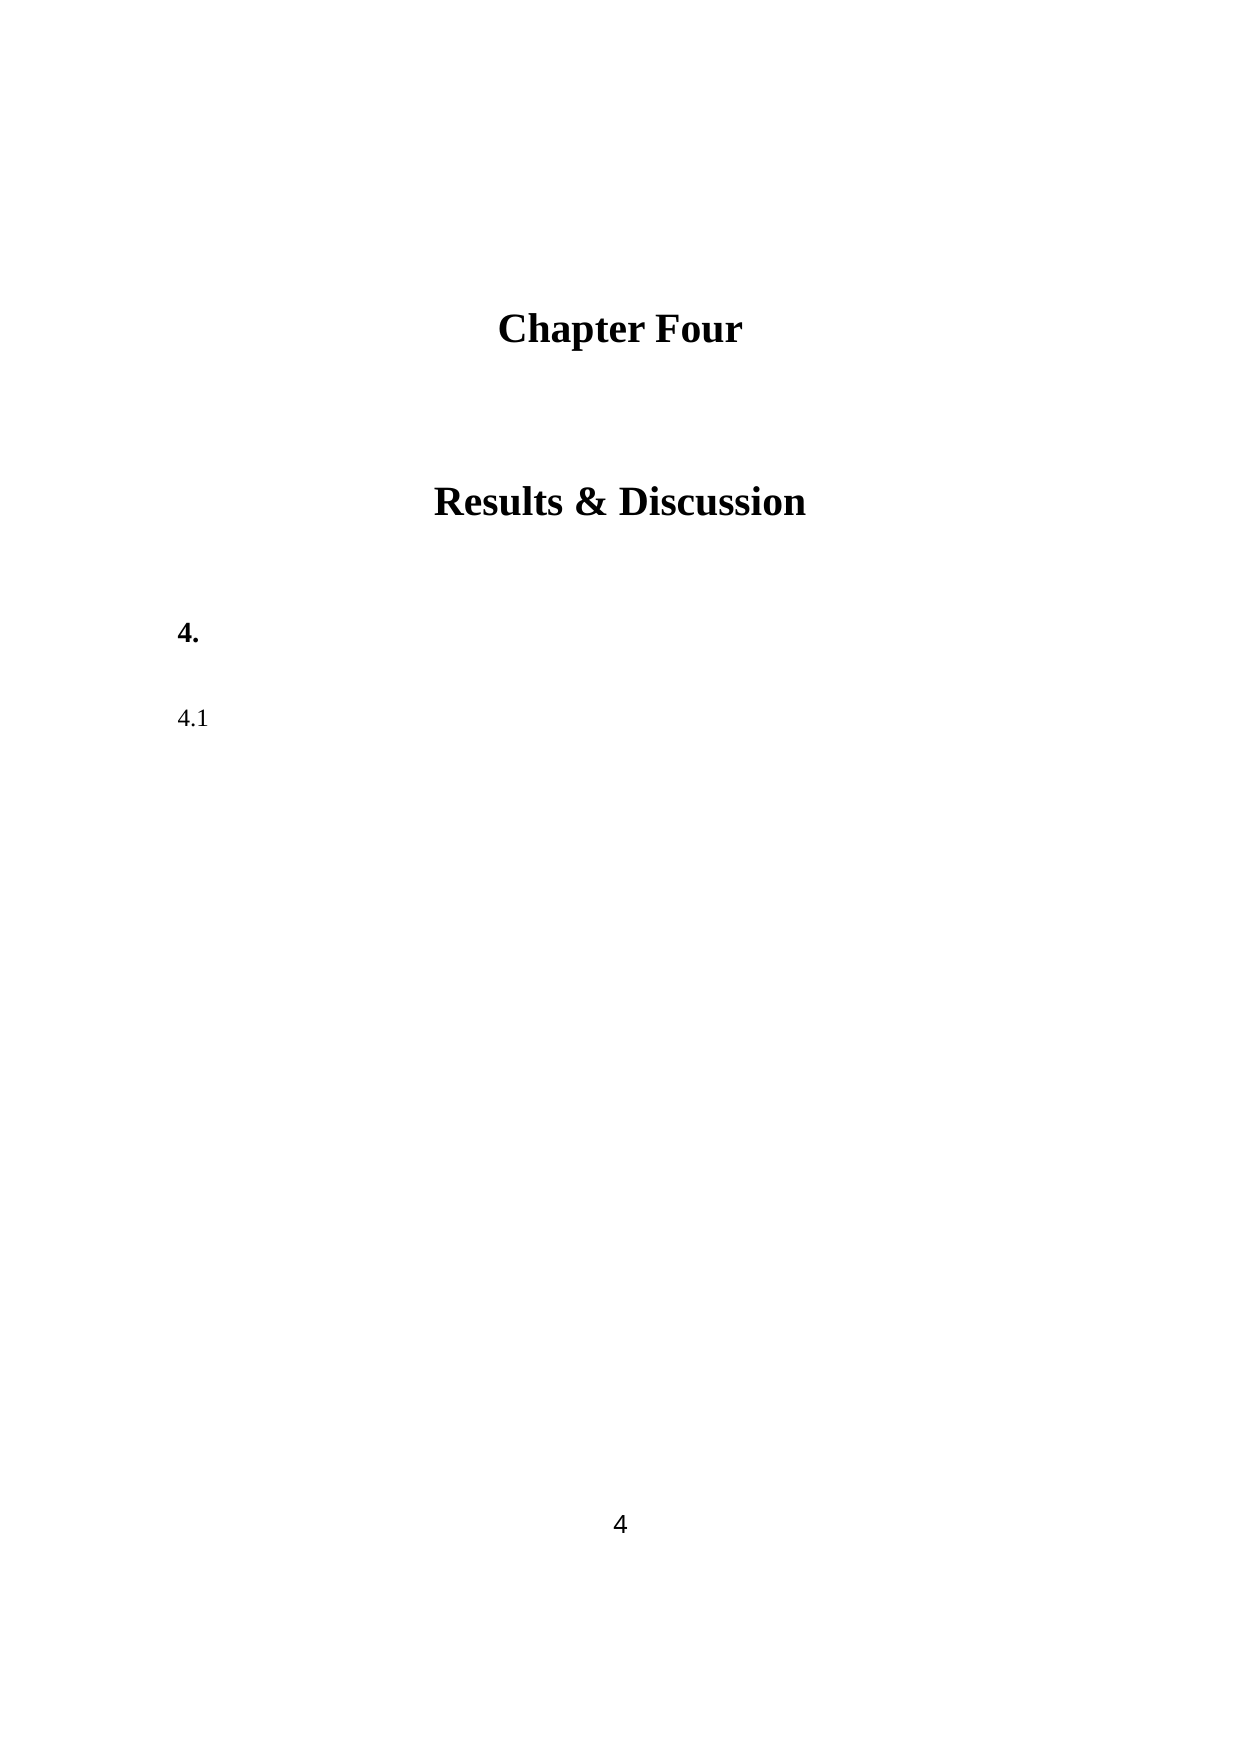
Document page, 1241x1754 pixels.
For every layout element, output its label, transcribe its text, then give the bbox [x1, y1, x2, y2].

subtitle 4. [177, 615, 1063, 648]
text Results & Discussion [177, 476, 1063, 524]
subtitle Chapter Four [177, 303, 1063, 351]
subtitle 4.1 [177, 703, 1063, 731]
